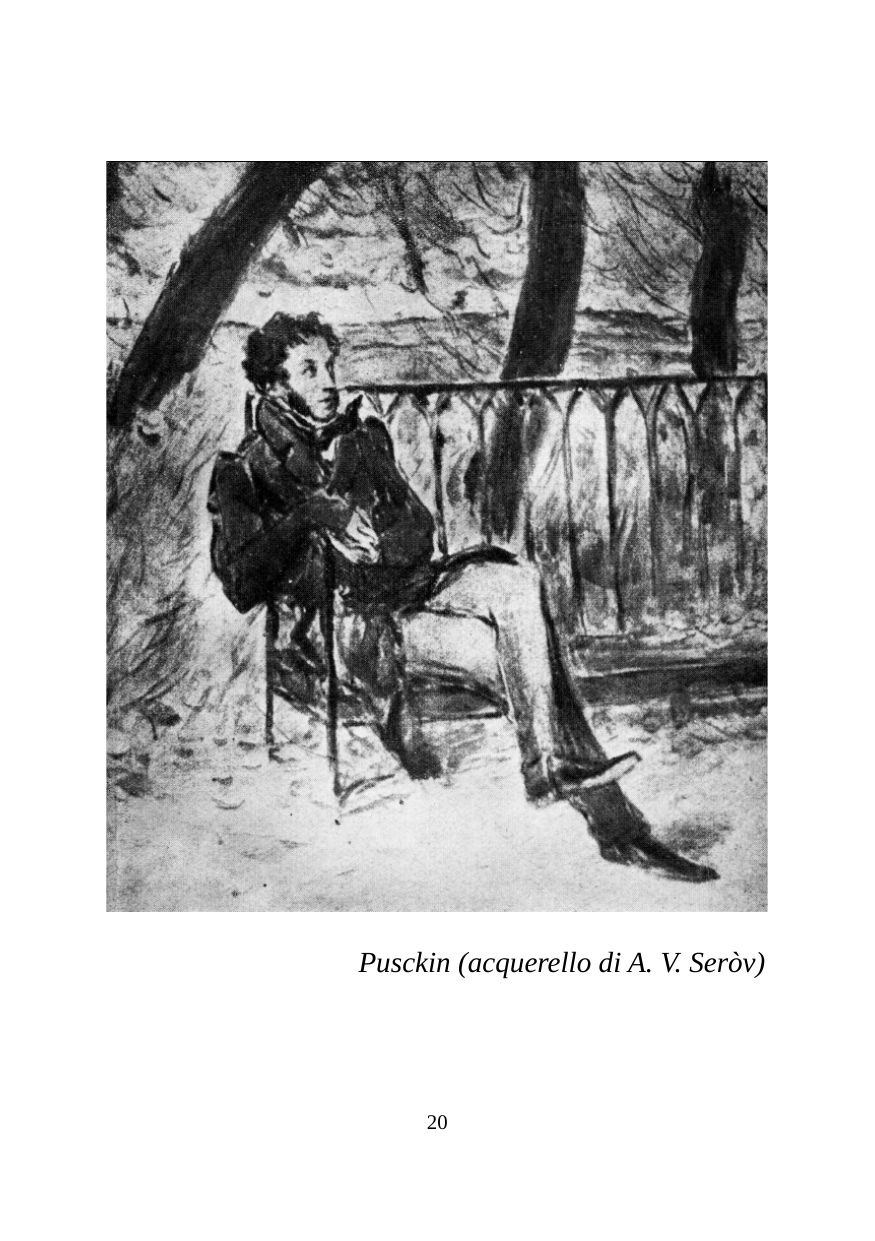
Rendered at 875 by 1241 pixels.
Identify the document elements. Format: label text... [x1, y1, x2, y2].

table_cell Pusckin (acquerello di A. V. Seròv) [106, 945, 768, 979]
table_header [106, 912, 768, 945]
picture [106, 161, 768, 912]
table_header [106, 106, 768, 161]
